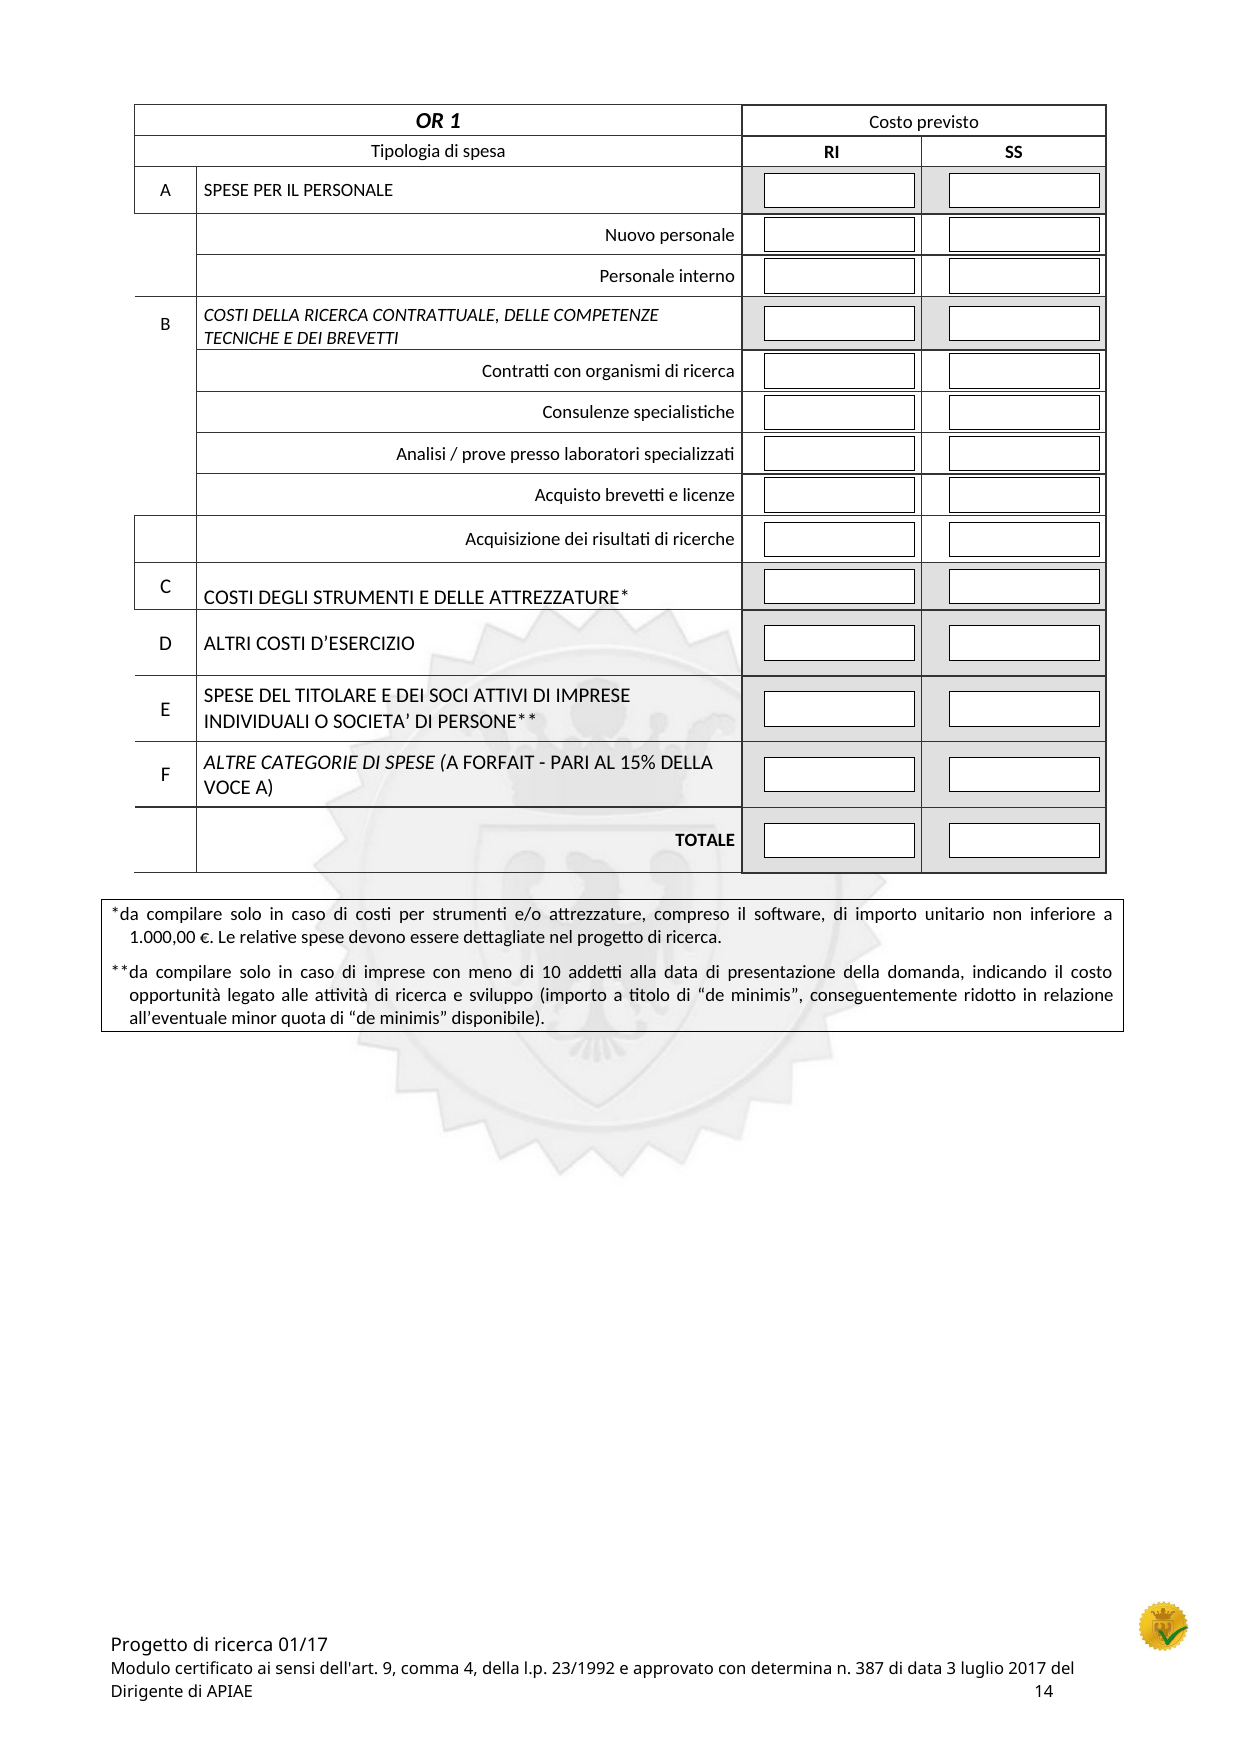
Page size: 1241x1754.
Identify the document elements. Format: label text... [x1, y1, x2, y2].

table_cell [743, 475, 921, 514]
table_cell [743, 167, 921, 213]
table_cell Consulenze specialistiche [197, 392, 741, 432]
picture [110, 56, 1130, 1703]
table_cell Personale interno [197, 255, 741, 296]
table_cell C [135, 563, 196, 609]
table_cell [134, 254, 196, 296]
table_cell RI [743, 137, 921, 166]
table_header OR 1 [135, 105, 741, 135]
table_cell Acquisto brevetti e licenze [197, 474, 741, 514]
table_cell [743, 392, 921, 432]
table_cell [743, 808, 921, 872]
table_cell ALTRE CATEGORIE DI SPESE (A FORFAIT - PARI AL 15% DELLA VOCE A) [197, 742, 741, 806]
table_cell [922, 808, 1105, 872]
text **da compilare solo in caso di imprese con meno di 10 addetti alla data di presentazione della domanda, indicando il costo opportunità legato alle attività di ricerca e sviluppo (importo a titolo di “de minimis”, conseguentemente ridotto in relazione all’eventuale minor quota di “de minimis” disponibile). [102, 957, 1123, 1031]
table_cell [922, 563, 1105, 609]
table_cell [922, 475, 1105, 514]
table_cell E [134, 675, 196, 741]
table_cell SS [922, 137, 1105, 166]
table_cell [134, 349, 196, 391]
table_cell [743, 297, 921, 349]
picture [1138, 1601, 1190, 1651]
text *da compilare solo in caso di costi per strumenti e/o attrezzature, compreso il software, di importo unitario non inferiore a 1.000,00 €. Le relative spese devono essere dettagliate nel progetto di ricerca. [102, 900, 1123, 948]
table_cell F [134, 741, 196, 806]
table_cell [922, 742, 1105, 806]
table_cell [743, 742, 921, 806]
table_cell [922, 433, 1105, 473]
table_cell [922, 297, 1105, 349]
table_cell [922, 256, 1105, 296]
table_cell Nuovo personale [197, 214, 741, 254]
table_cell TOTALE [197, 808, 741, 872]
table_cell Analisi / prove presso laboratori specializzati [197, 433, 741, 473]
table_cell [743, 563, 921, 609]
table_cell SPESE DEL TITOLARE E DEI SOCI ATTIVI DI IMPRESE INDIVIDUALI O SOCIETA’ DI PERSONE** [197, 676, 741, 741]
table_cell [743, 433, 921, 473]
table_cell [743, 351, 921, 391]
table_cell [922, 215, 1105, 254]
table_cell [922, 351, 1105, 391]
table_cell COSTI DELLA RICERCA CONTRATTUALE, DELLE COMPETENZE TECNICHE E DEI BREVETTI [197, 297, 741, 349]
table_cell [922, 677, 1105, 741]
table_cell [134, 432, 196, 473]
table_cell [743, 611, 921, 675]
table_cell Contratti con organismi di ricerca [197, 350, 741, 391]
table_cell [135, 516, 196, 562]
table_cell [922, 167, 1105, 213]
table_cell [743, 516, 921, 562]
table_cell [922, 611, 1105, 675]
table_cell [134, 473, 196, 514]
table_cell [134, 806, 196, 872]
table_cell B [134, 296, 196, 349]
table_cell D [134, 610, 196, 675]
table_cell [134, 391, 196, 432]
picture [110, 948, 1123, 957]
table_cell Tipologia di spesa [135, 136, 741, 166]
table_cell [743, 215, 921, 254]
table_cell COSTI DEGLI STRUMENTI E DELLE ATTREZZATURE* [197, 563, 741, 609]
table_cell [743, 256, 921, 296]
table_cell [922, 392, 1105, 432]
table_cell [743, 677, 921, 741]
table_cell A [135, 167, 196, 213]
table_cell ALTRI COSTI D’ESERCIZIO [197, 610, 741, 675]
table_cell [134, 214, 196, 254]
table_cell Acquisizione dei risultati di ricerche [197, 516, 741, 562]
table_cell SPESE PER IL PERSONALE [197, 167, 741, 213]
table_header Costo previsto [743, 106, 1105, 135]
table_cell [922, 516, 1105, 562]
